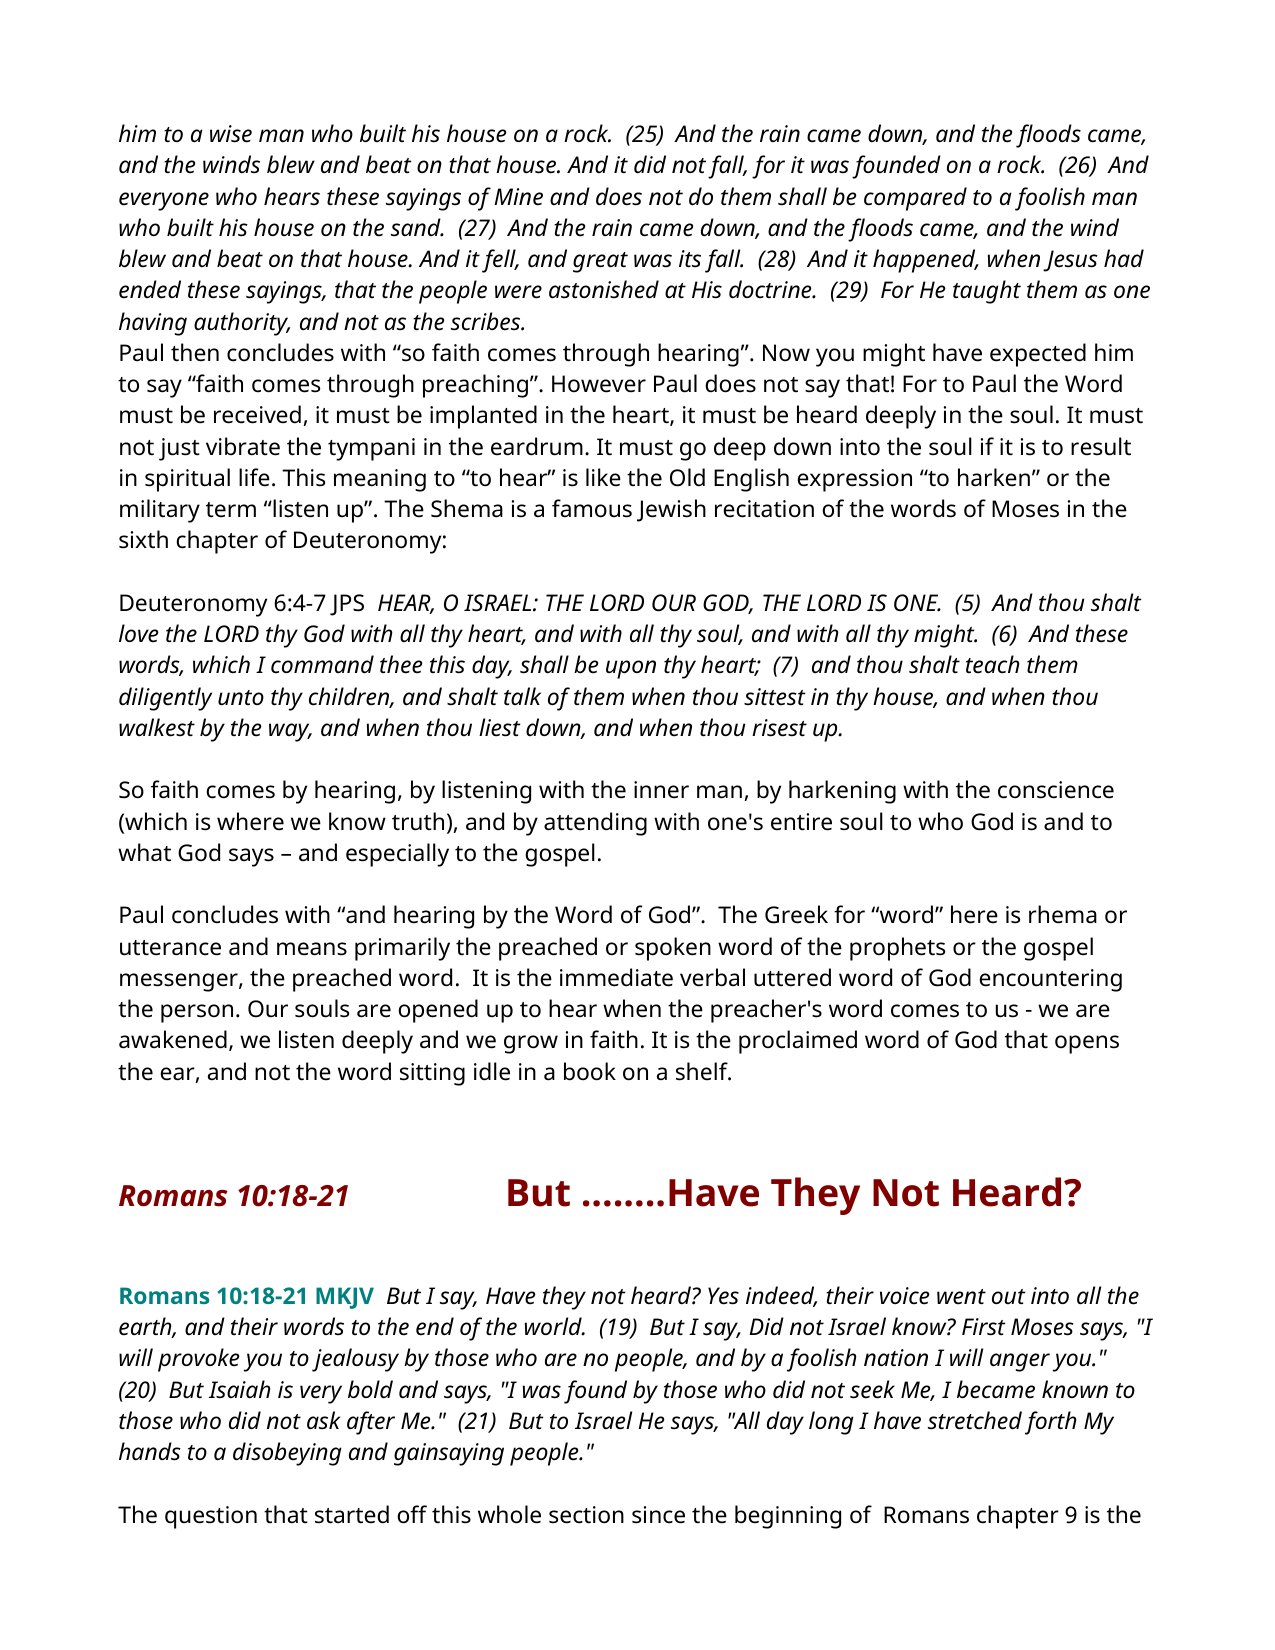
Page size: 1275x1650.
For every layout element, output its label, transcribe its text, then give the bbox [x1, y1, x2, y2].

text him to a wise man who built his house on a rock. (25) And the rain came down, and the floods came, and the winds blew and beat on that house. And it did not fall, for it was founded on a rock. (26) And everyone who hears these sayings of Mine and does not do them shall be compared to a foolish man who built his house on the sand. (27) And the rain came down, and the floods came, and the wind blew and beat on that house. And it fell, and great was its fall. (28) And it happened, when Jesus had ended these sayings, that the people were astonished at His doctrine. (29) For He taught them as one having authority, and not as the scribes. [118, 118, 1157, 337]
text Paul then concludes with “so faith comes through hearing”. Now you might have expected him to say “faith comes through preaching”. However Paul does not say that! For to Paul the Word must be received, it must be implanted in the heart, it must be heard deeply in the soul. It must not just vibrate the tympani in the eardrum. It must go deep down into the soul if it is to result in spiritual life. This meaning to “to hear” is like the Old English expression “to harken” or the military term “listen up”. The Shema is a famous Jewish recitation of the words of Moses in the sixth chapter of Deuteronomy: [118, 337, 1157, 556]
text Paul concludes with “and hearing by the Word of God”. The Greek for “word” here is rhema or utterance and means primarily the preached or spoken word of the prophets or the gospel messenger, the preached word. It is the immediate verbal uttered word of God encountering the person. Our souls are opened up to hear when the preacher's word comes to us - we are awakened, we listen deeply and we grow in faith. It is the proclaimed word of God that opens the ear, and not the word sitting idle in a book on a shelf. [118, 899, 1157, 1087]
text Romans 10:18-21 But ........Have They Not Heard? [118, 1166, 1157, 1217]
text Deuteronomy 6:4-7 JPS HEAR, O ISRAEL: THE LORD OUR GOD, THE LORD IS ONE. (5) And thou shalt love the LORD thy God with all thy heart, and with all thy soul, and with all thy might. (6) And these words, which I command thee this day, shall be upon thy heart; (7) and thou shalt teach them diligently unto thy children, and shalt talk of them when thou sittest in thy house, and when thou walkest by the way, and when thou liest down, and when thou risest up. [118, 587, 1157, 743]
text So faith comes by hearing, by listening with the inner man, by harkening with the conscience (which is where we know truth), and by attending with one's entire soul to who God is and to what God says – and especially to the gospel. [118, 774, 1157, 868]
text The question that started off this whole section since the beginning of Romans chapter 9 is the [118, 1498, 1157, 1530]
text Romans 10:18-21 MKJV But I say, Have they not heard? Yes indeed, their voice went out into all the earth, and their words to the end of the world. (19) But I say, Did not Israel know? First Moses says, "I will provoke you to jealousy by those who are no people, and by a foolish nation I will anger you." (20) But Isaiah is very bold and says, "I was found by those who did not seek Me, I became known to those who did not ask after Me." (21) But to Israel He says, "All day long I have stretched forth My hands to a disobeying and gainsaying people." [118, 1280, 1157, 1467]
